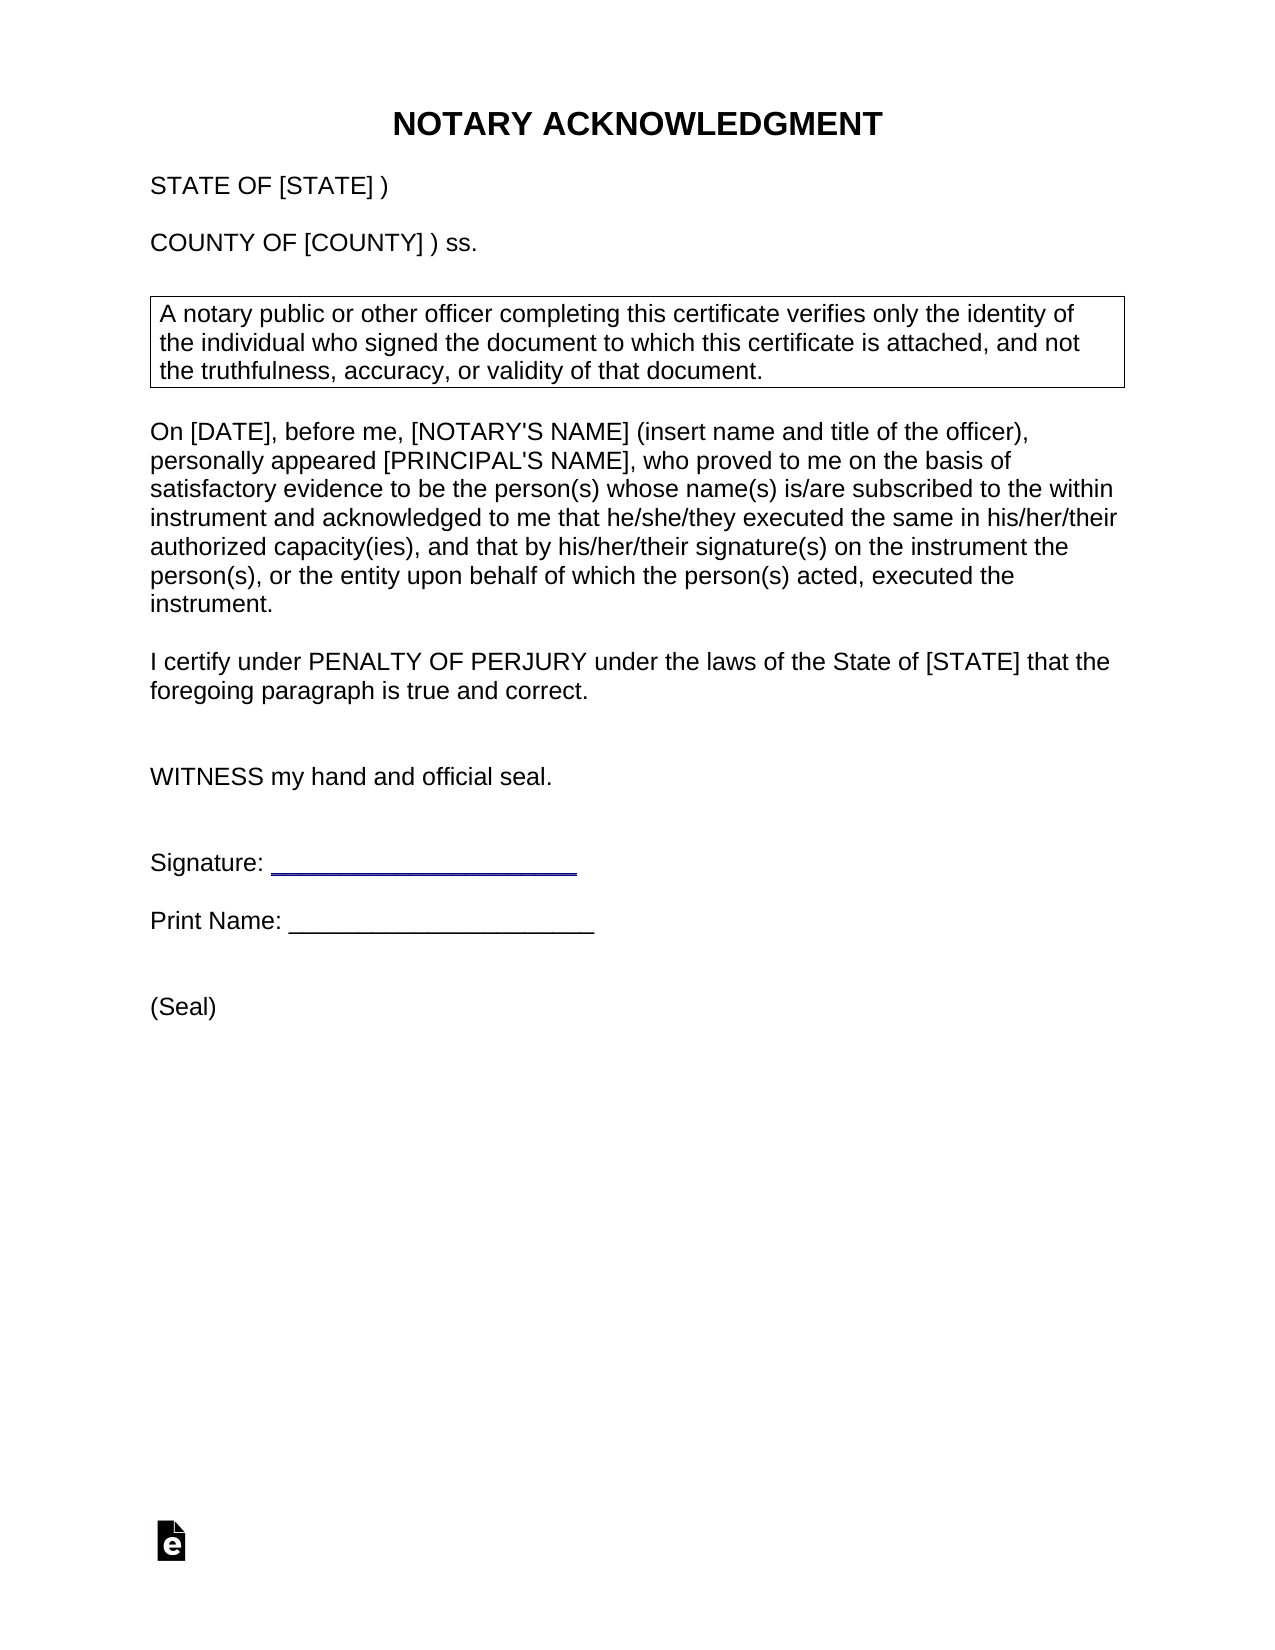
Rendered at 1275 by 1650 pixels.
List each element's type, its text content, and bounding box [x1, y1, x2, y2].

text WITNESS my hand and official seal. [150, 762, 1125, 791]
text NOTARY ACKNOWLEDGMENT [150, 104, 1125, 142]
text A notary public or other officer completing this certificate verifies only the identity of the individual who signed the document to which this certificate is attached, and not the truthfulness, accuracy, or validity of that document. [151, 297, 1124, 387]
text Print Name: ______________________ [150, 906, 1125, 934]
text COUNTY OF [COUNTY] ) ss. [150, 228, 1125, 257]
text On [DATE], before me, [NOTARY'S NAME] (insert name and title of the officer), personally appeared [PRINCIPAL'S NAME], who proved to me on the basis of satisfactory evidence to be the person(s) whose name(s) is/are subscribed to the within instrument and acknowledged to me that he/she/they executed the same in his/her/their authorized capacity(ies), and that by his/her/their signature(s) on the instrument the person(s), or the entity upon behalf of which the person(s) acted, executed the instrument. [150, 417, 1125, 618]
text (Seal) [150, 992, 1125, 1021]
text I certify under PENALTY OF PERJURY under the laws of the State of [STATE] that the foregoing paragraph is true and correct. [150, 647, 1125, 704]
text STATE OF [STATE] ) [150, 171, 1125, 200]
text Signature: ______________________ [150, 848, 1125, 877]
